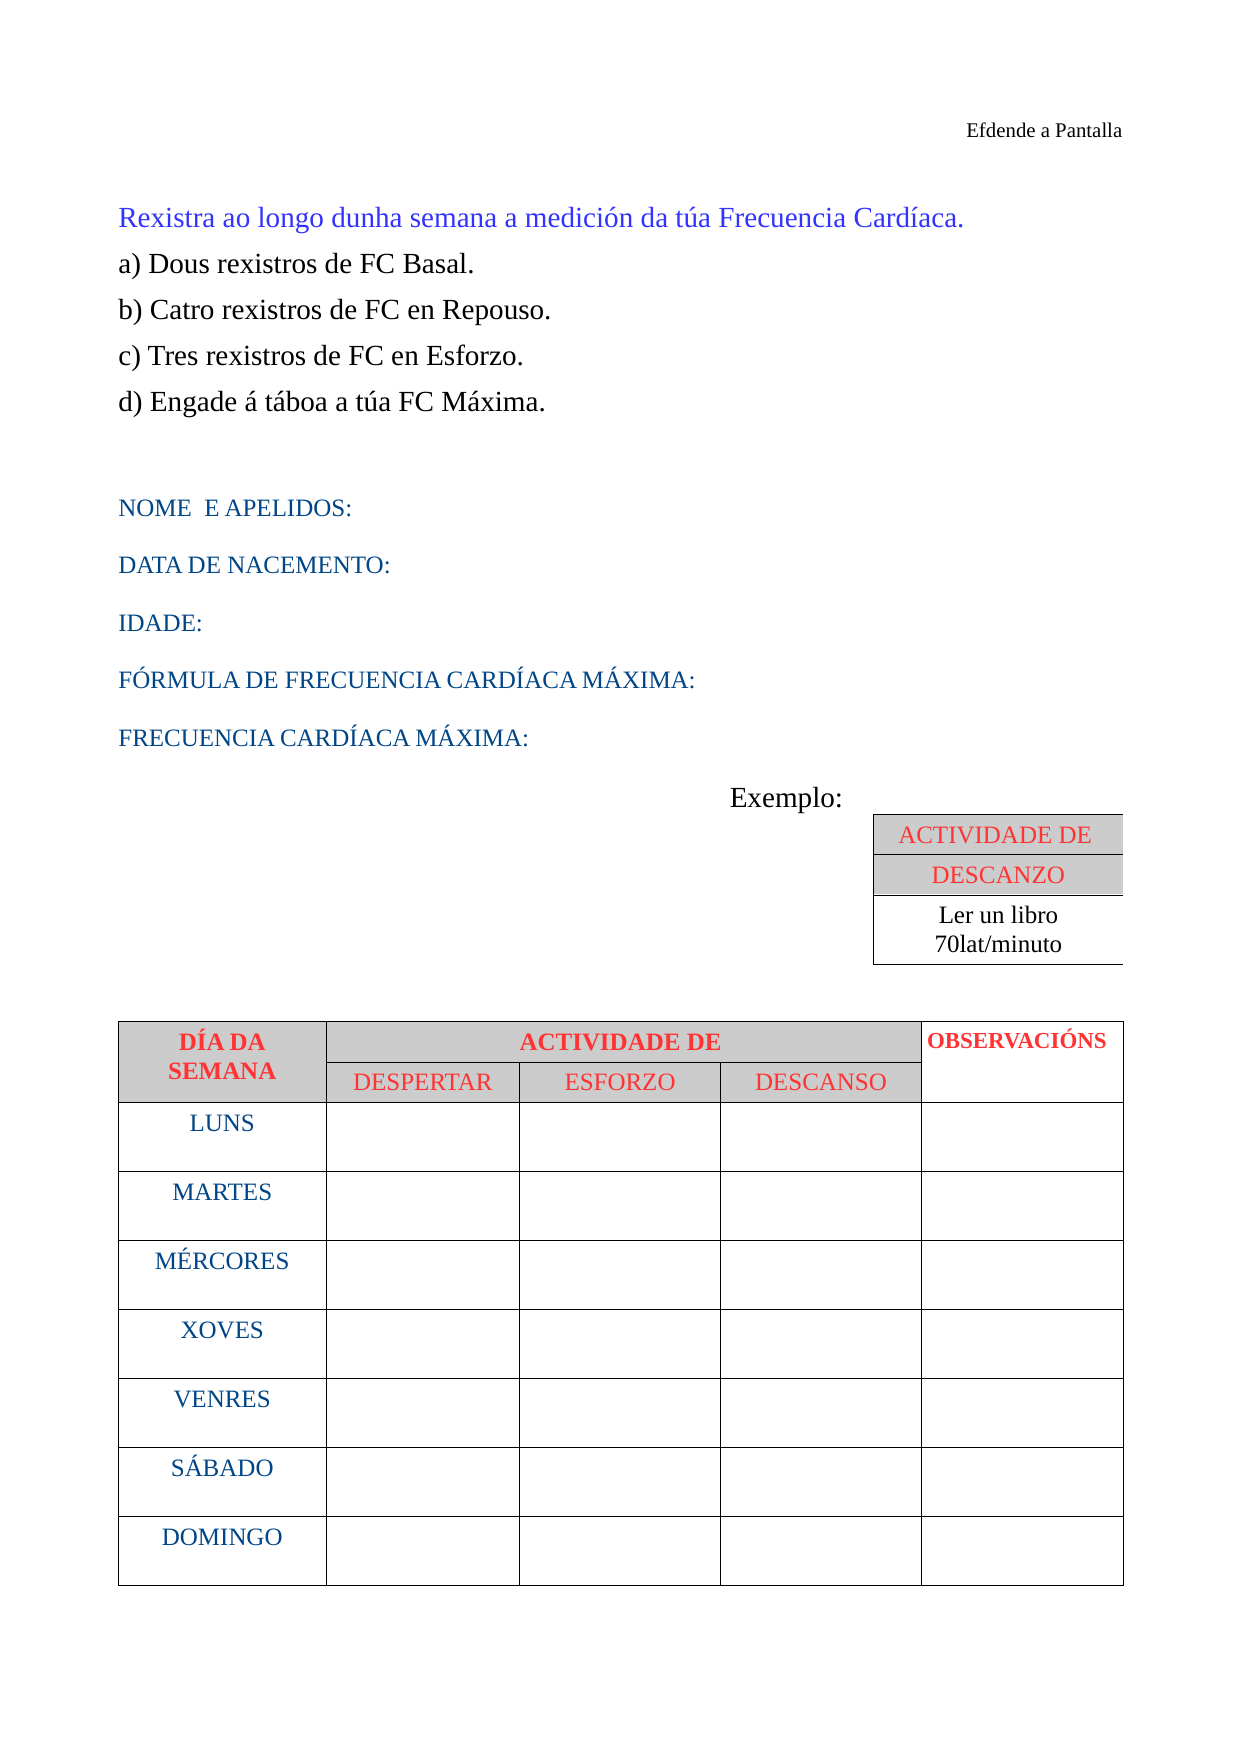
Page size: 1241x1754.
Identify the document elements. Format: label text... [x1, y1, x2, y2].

text b) Catro rexistros de FC en Repouso. [118, 292, 1122, 326]
table_cell [520, 1448, 720, 1516]
table_cell [327, 1379, 519, 1447]
table_cell [327, 1172, 519, 1240]
table_cell [520, 1310, 720, 1378]
table_cell MARTES [119, 1172, 326, 1240]
table_cell [922, 1379, 1123, 1447]
table_cell [721, 1517, 921, 1585]
table_cell [922, 1103, 1123, 1171]
table_cell LUNS [119, 1103, 326, 1171]
table_cell [327, 1517, 519, 1585]
text d) Engade á táboa a túa FC Máxima. [118, 384, 1122, 418]
table_cell SÁBADO [119, 1448, 326, 1516]
text Rexistra ao longo dunha semana a medición da túa Frecuencia Cardíaca. [118, 200, 1122, 234]
text FÓRMULA DE FRECUENCIA CARDÍACA MÁXIMA: [118, 665, 1122, 694]
table_cell [721, 1310, 921, 1378]
table_cell [922, 1241, 1123, 1309]
table_cell DESPERTAR [327, 1063, 519, 1102]
table_cell [327, 1241, 519, 1309]
table_cell [327, 1448, 519, 1516]
table_cell [922, 1172, 1123, 1240]
table_cell DESCANSO [721, 1063, 921, 1102]
table_cell VENRES [119, 1379, 326, 1447]
table_cell [721, 1103, 921, 1171]
table_cell [922, 1517, 1123, 1585]
table_header DÍA DA SEMANA [119, 1022, 326, 1102]
table_cell [520, 1379, 720, 1447]
table_cell [721, 1448, 921, 1516]
table_cell [922, 1310, 1123, 1378]
text NOME E APELIDOS: [118, 493, 1122, 522]
table_header ACTIVIDADE DE [327, 1022, 921, 1062]
table_header OBSERVACIÓNS [922, 1022, 1123, 1102]
text DATA DE NACEMENTO: [118, 550, 1122, 579]
table_cell [922, 1448, 1123, 1516]
table_cell [721, 1172, 921, 1240]
text FRECUENCIA CARDÍACA MÁXIMA: [118, 723, 1122, 752]
table_cell ESFORZO [520, 1063, 720, 1102]
text Exemplo: [118, 780, 1122, 814]
table_cell [520, 1517, 720, 1585]
text c) Tres rexistros de FC en Esforzo. [118, 338, 1122, 372]
table_cell [520, 1103, 720, 1171]
table_cell [327, 1103, 519, 1171]
table_cell [327, 1310, 519, 1378]
table_cell [721, 1379, 921, 1447]
text IDADE: [118, 608, 1122, 637]
table_cell Ler un libro 70lat/minuto [874, 896, 1123, 964]
table_cell [520, 1172, 720, 1240]
table_cell [520, 1241, 720, 1309]
table_header ACTIVIDADE DE [874, 815, 1123, 854]
table_cell [721, 1241, 921, 1309]
text a) Dous rexistros de FC Basal. [118, 246, 1122, 280]
table_cell MÉRCORES [119, 1241, 326, 1309]
table_cell DESCANZO [874, 855, 1123, 894]
table_cell DOMINGO [119, 1517, 326, 1585]
table_cell XOVES [119, 1310, 326, 1378]
